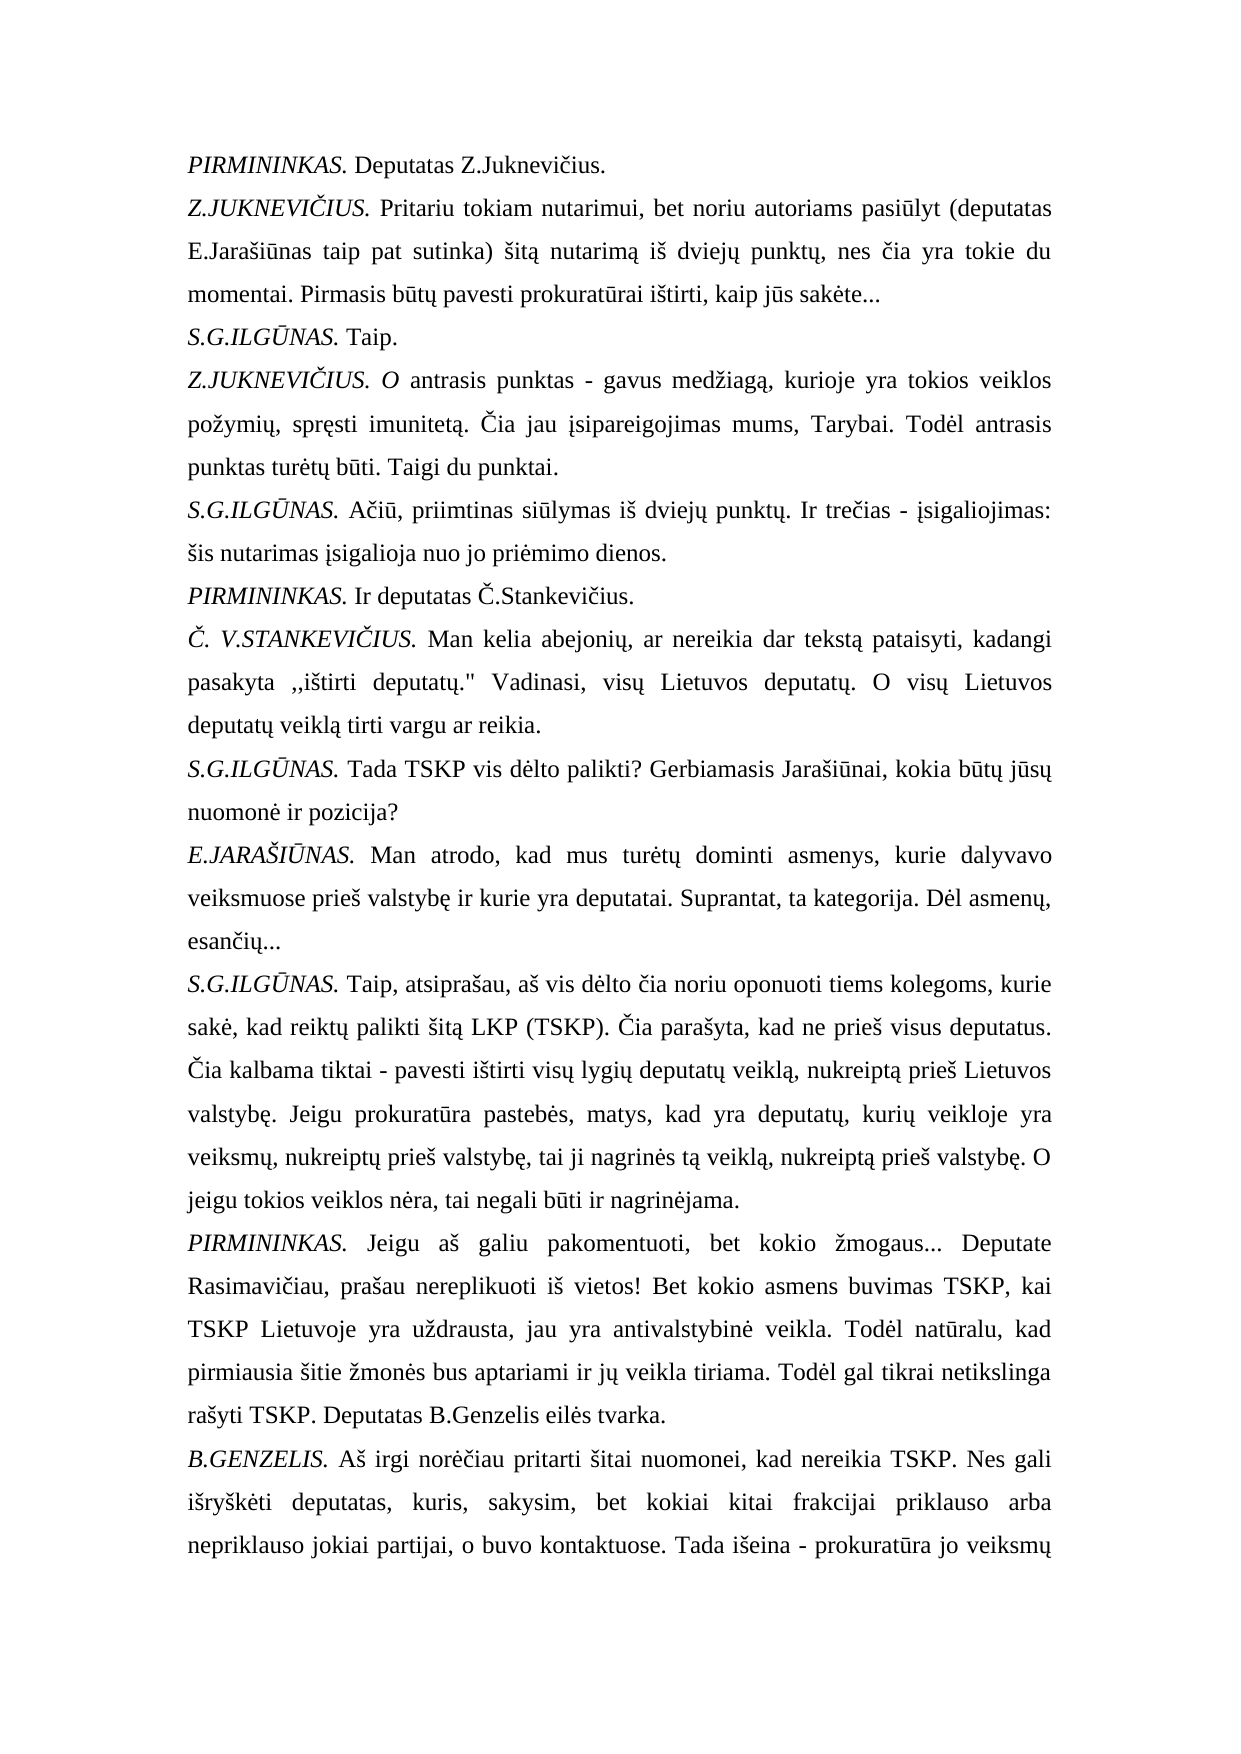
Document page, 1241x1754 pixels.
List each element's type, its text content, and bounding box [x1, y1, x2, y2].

text PIRMININKAS. Deputatas Z.Juknevičius. [187, 150, 1053, 179]
text S.G.ILGŪNAS. Ačiū, priimtinas siūlymas iš dviejų punktų. Ir trečias - įsigaliojimas: šis nutarimas įsigalioja nuo jo priėmimo dienos. [187, 495, 1053, 567]
text S.G.ILGŪNAS. Taip, atsiprašau, aš vis dėlto čia noriu oponuoti tiems kolegoms, kurie sakė, kad reiktų palikti šitą LKP (TSKP). Čia parašyta, kad ne prieš visus deputatus. Čia kalbama tiktai - pavesti ištirti visų lygių deputatų veiklą, nukreiptą prieš Lietuvos valstybę. Jeigu prokuratūra pastebės, matys, kad yra deputatų, kurių veikloje yra veiksmų, nukreiptų prieš valstybę, tai ji nagrinės tą veiklą, nukreiptą prieš valstybę. O jeigu tokios veiklos nėra, tai negali būti ir nagrinėjama. [187, 969, 1053, 1214]
text E.JARAŠIŪNAS. Man atrodo, kad mus turėtų dominti asmenys, kurie dalyvavo veiksmuose prieš valstybę ir kurie yra deputatai. Suprantat, ta kategorija. Dėl asmenų, esančių... [187, 840, 1053, 955]
text PIRMININKAS. Ir deputatas Č.Stankevičius. [187, 581, 1053, 610]
text PIRMININKAS. Jeigu aš galiu pakomentuoti, bet kokio žmogaus... Deputate Rasimavičiau, prašau nereplikuoti iš vietos! Bet kokio asmens buvimas TSKP, kai TSKP Lietuvoje yra uždrausta, jau yra antivalstybinė veikla. Todėl natūralu, kad pirmiausia šitie žmonės bus aptariami ir jų veikla tiriama. Todėl gal tikrai netikslinga rašyti TSKP. Deputatas B.Genzelis eilės tvarka. [187, 1228, 1053, 1429]
text S.G.ILGŪNAS. Taip. [187, 322, 1053, 351]
text S.G.ILGŪNAS. Tada TSKP vis dėlto palikti? Gerbiamasis Jarašiūnai, kokia būtų jūsų nuomonė ir pozicija? [187, 754, 1053, 826]
text Z.JUKNEVIČIUS. Pritariu tokiam nutarimui, bet noriu autoriams pasiūlyt (deputatas E.Jarašiūnas taip pat sutinka) šitą nutarimą iš dviejų punktų, nes čia yra tokie du momentai. Pirmasis būtų pavesti prokuratūrai ištirti, kaip jūs sakėte... [187, 193, 1053, 308]
text B.GENZELIS. Aš irgi norėčiau pritarti šitai nuomonei, kad nereikia TSKP. Nes gali išryškėti deputatas, kuris, sakysim, bet kokiai kitai frakcijai priklauso arba nepriklauso jokiai partijai, o buvo kontaktuose. Tada išeina - prokuratūra jo veiksmų [187, 1444, 1053, 1559]
text Z.JUKNEVIČIUS. O antrasis punktas - gavus medžiagą, kurioje yra tokios veiklos požymių, spręsti imunitetą. Čia jau įsipareigojimas mums, Tarybai. Todėl antrasis punktas turėtų būti. Taigi du punktai. [187, 366, 1053, 481]
text Č. V.STANKEVIČIUS. Man kelia abejonių, ar nereikia dar tekstą pataisyti, kadangi pasakyta ,,ištirti deputatų." Vadinasi, visų Lietuvos deputatų. O visų Lietuvos deputatų veiklą tirti vargu ar reikia. [187, 624, 1053, 739]
